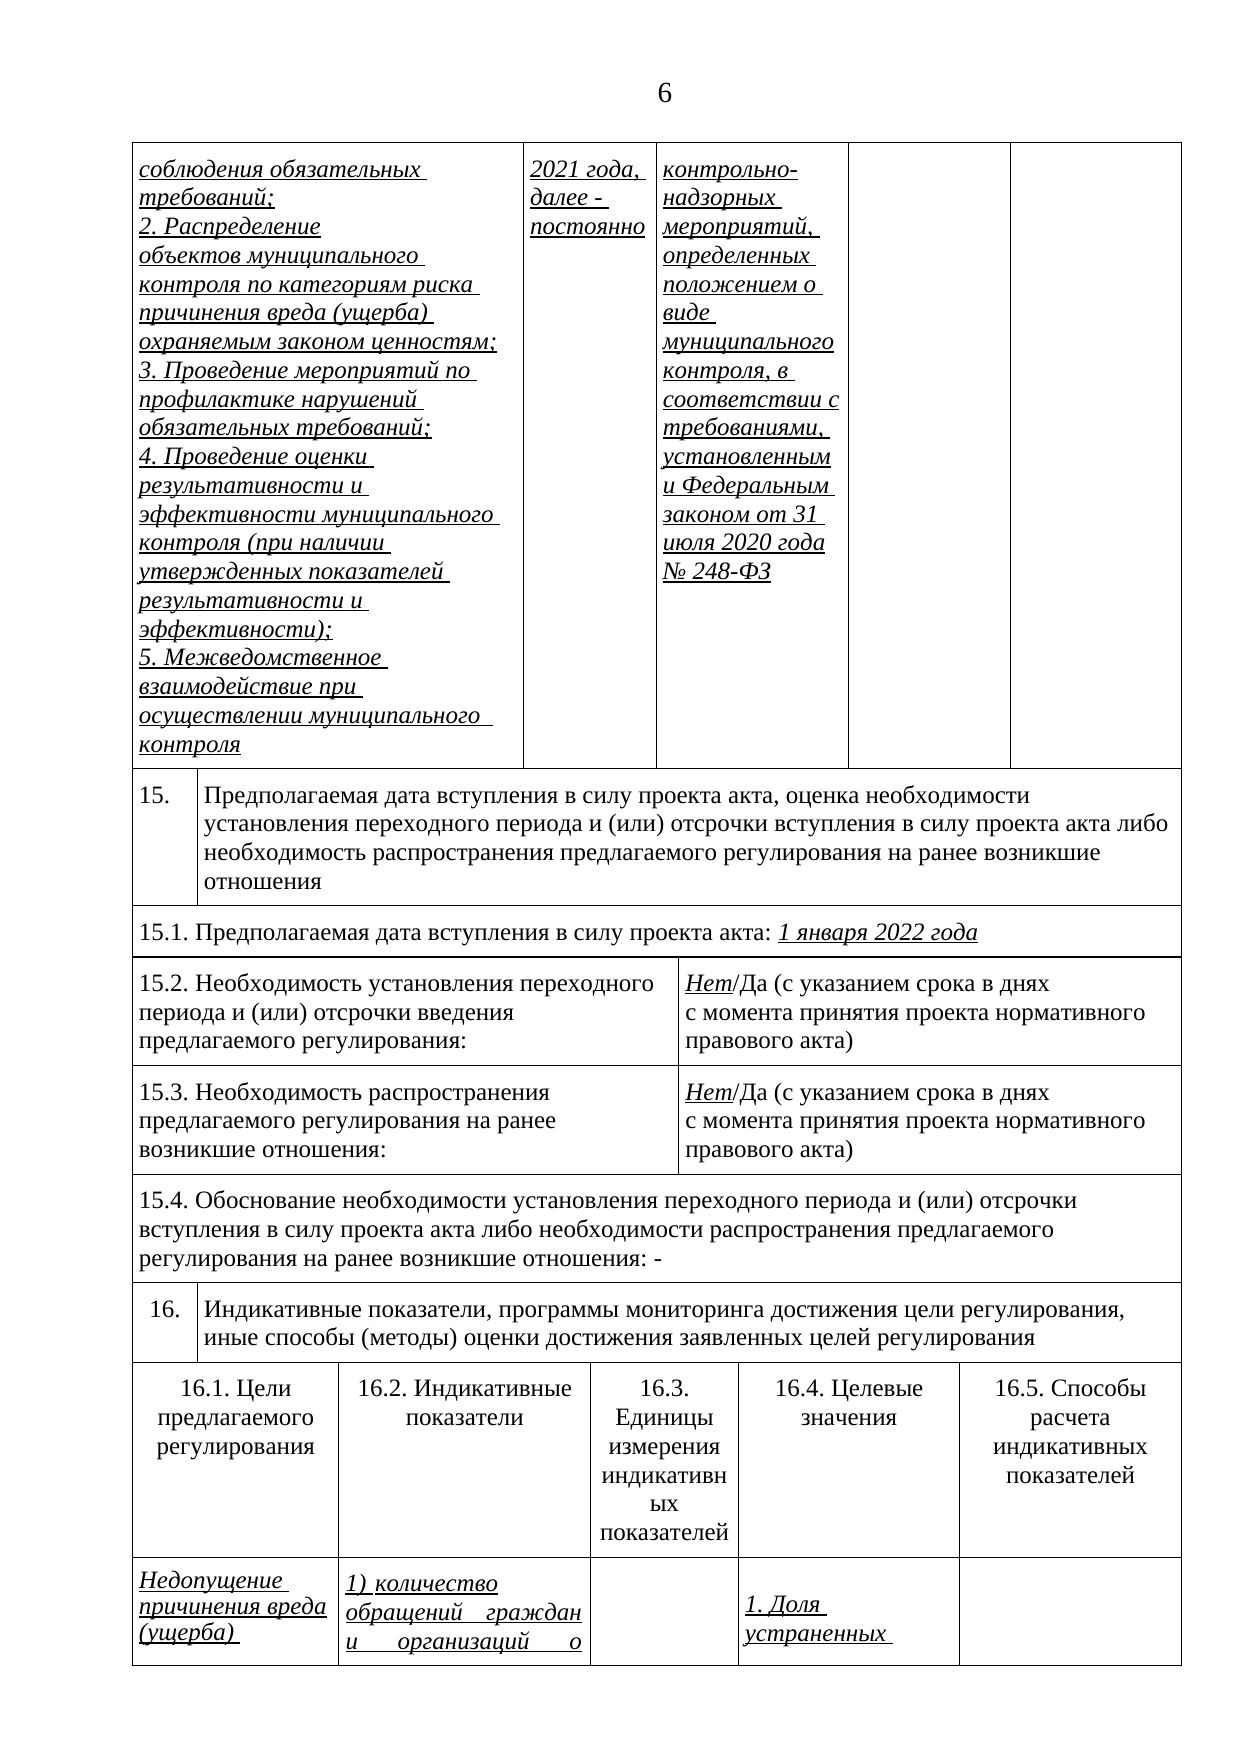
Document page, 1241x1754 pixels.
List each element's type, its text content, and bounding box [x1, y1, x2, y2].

table_cell 15.4. Обоснование необходимости установления переходного периода и (или) отсрочки вступления в силу проекта акта либо необходимости распространения предлагаемого регулирования на ранее возникшие отношения: - [133, 1175, 1181, 1282]
table_cell - [1011, 143, 1181, 768]
table_cell 15.2. Необходимость установления переходного периода и (или) отсрочки введения предлагаемого регулирования: [133, 958, 678, 1065]
table_cell 16.3. Единицы измерения индикативных показателей [591, 1363, 738, 1557]
table_cell 16. [133, 1283, 197, 1362]
table_cell соблюдения обязательных требований; 2. Распределение объектов муниципального контроля по категориям риска причинения вреда (ущерба) охраняемым законом ценностям; 3. Проведение мероприятий по профилактике нарушений обязательных требований; 4. Проведение оценки результативности и эффективности муниципального контроля (при наличии утвержденных показателей результативности и эффективности); 5. Межведомственное взаимодействие при осуществлении муниципального контроля [133, 143, 523, 768]
table_cell Нет/Да (с указанием срока в днях с момента принятия проекта нормативного правового акта) [679, 958, 1181, 1065]
table_cell Нет/Да (с указанием срока в днях с момента принятия проекта нормативного правового акта) [679, 1066, 1181, 1173]
table_cell контрольно-надзорных мероприятий, определенных положением о виде муниципального контроля, в соответствии с требованиями, установленными Федеральным законом от 31 июля 2020 года № 248-ФЗ [657, 143, 848, 768]
table_cell 15. [133, 769, 197, 905]
table_cell Предполагаемая дата вступления в силу проекта акта, оценка необходимости установления переходного периода и (или) отсрочки вступления в силу проекта акта либо необходимость распространения предлагаемого регулирования на ранее возникшие отношения [198, 769, 1181, 905]
table_cell 16.2. Индикативные показатели [339, 1363, 590, 1557]
table_cell [591, 1558, 738, 1665]
table_cell [960, 1558, 1181, 1665]
table_cell 15.3. Необходимость распространения предлагаемого регулирования на ранее возникшие отношения: [133, 1066, 678, 1173]
table_cell 1) количество обращений граждан и организаций о [339, 1558, 590, 1665]
table_cell 1. Доля устраненных [739, 1558, 959, 1665]
table_cell Недопущение причинения вреда (ущерба) [133, 1558, 338, 1665]
table_cell - [849, 143, 1010, 768]
table_cell 16.5. Способы расчета индикативных показателей [960, 1363, 1181, 1557]
table_cell 16.1. Цели предлагаемого регулирования [133, 1363, 338, 1557]
table_cell 16.4. Целевые значения [739, 1363, 959, 1557]
table_cell Индикативные показатели, программы мониторинга достижения цели регулирования, иные способы (методы) оценки достижения заявленных целей регулирования [198, 1283, 1181, 1362]
table_cell 2021 года, далее - постоянно [524, 143, 656, 768]
table_cell 15.1. Предполагаемая дата вступления в силу проекта акта: 1 января 2022 года [133, 906, 1181, 956]
